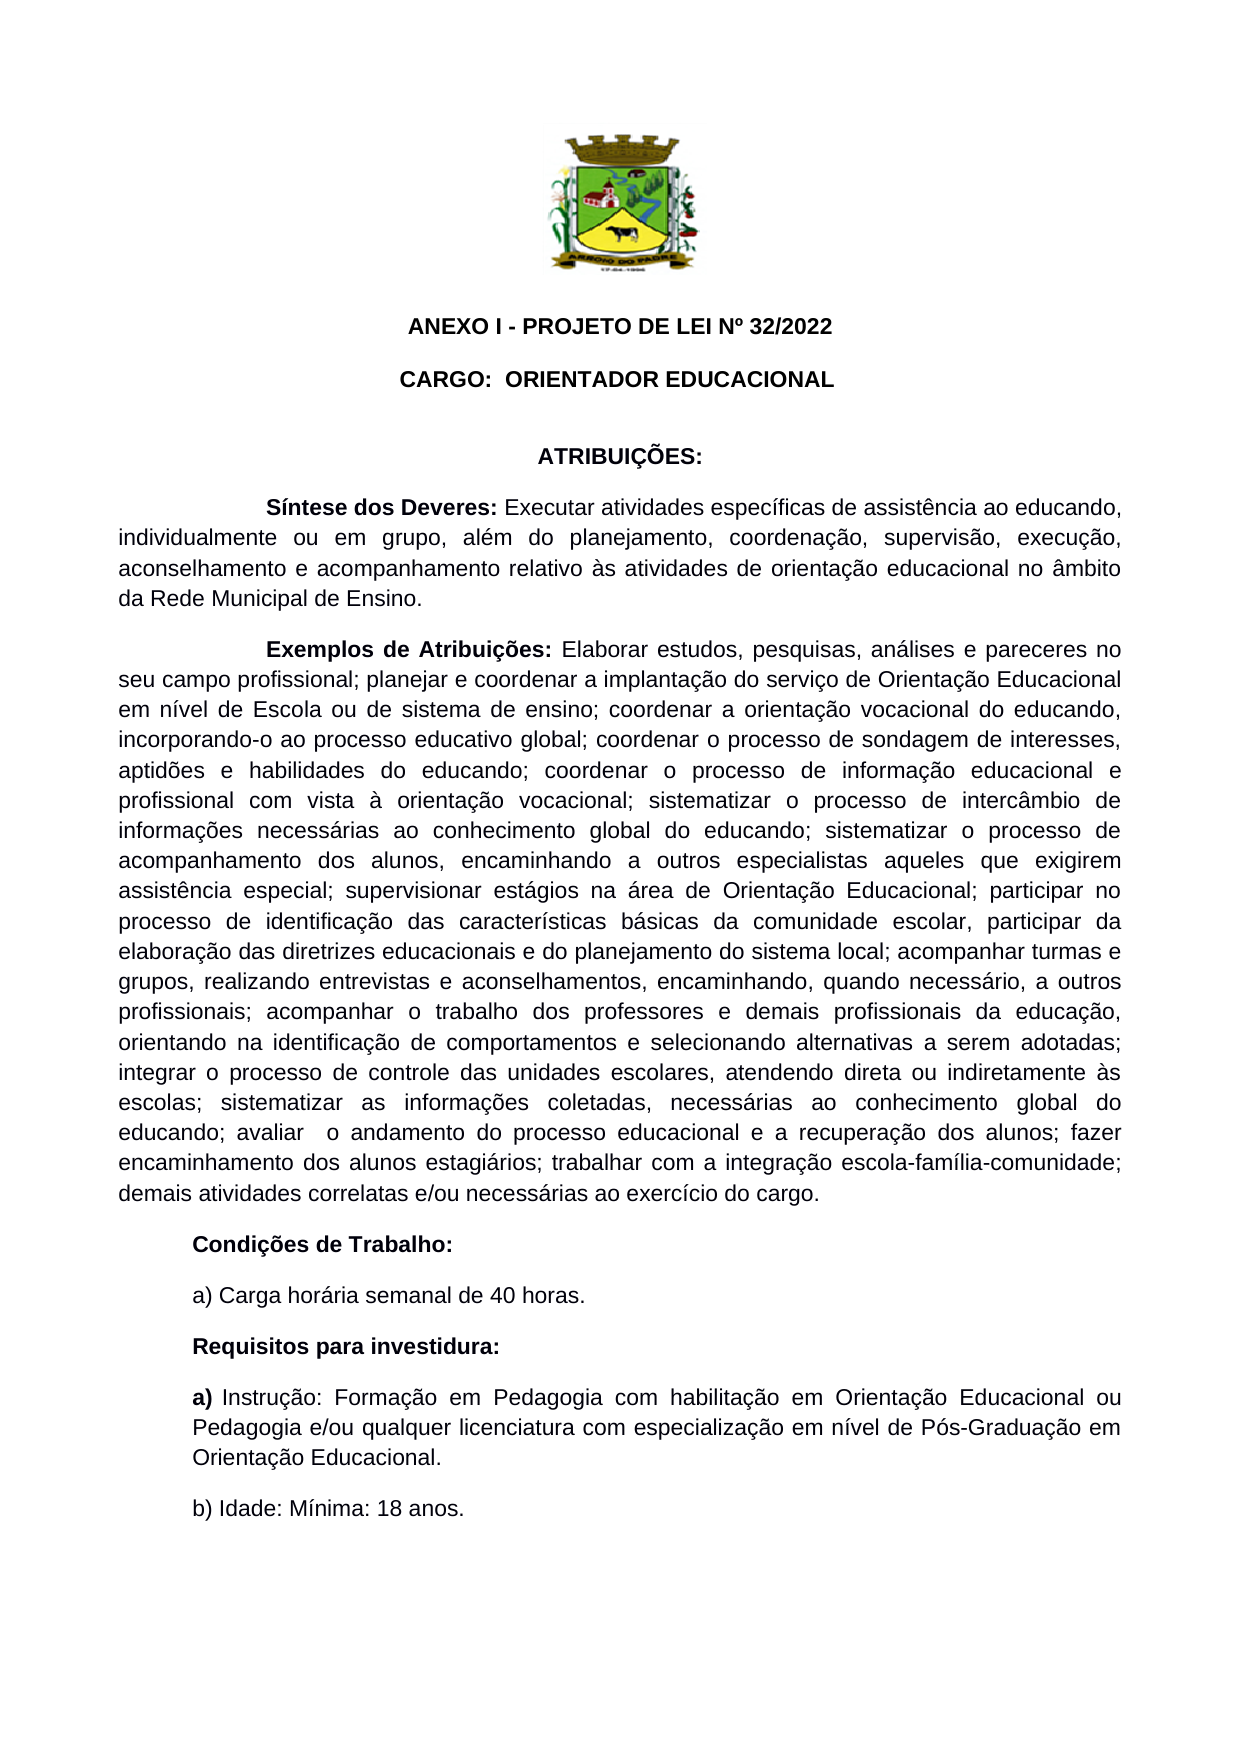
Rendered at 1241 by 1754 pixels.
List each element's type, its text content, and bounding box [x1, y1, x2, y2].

text Síntese dos Deveres: Executar atividades específicas de assistência ao educando, individualmente ou em grupo, além do planejamento, coordenação, supervisão, execução, aconselhamento e acompanhamento relativo às atividades de orientação educacional no âmbito da Rede Municipal de Ensino. [118, 494, 1122, 611]
text Exemplos de Atribuições: Elaborar estudos, pesquisas, análises e pareceres no seu campo profissional; planejar e coordenar a implantação do serviço de Orientação Educacional em nível de Escola ou de sistema de ensino; coordenar a orientação vocacional do educando, incorporando-o ao processo educativo global; coordenar o processo de sondagem de interesses, aptidões e habilidades do educando; coordenar o processo de informação educacional e profissional com vista à orientação vocacional; sistematizar o processo de intercâmbio de informações necessárias ao conhecimento global do educando; sistematizar o processo de acompanhamento dos alunos, encaminhando a outros especialistas aqueles que exigirem assistência especial; supervisionar estágios na área de Orientação Educacional; participar no processo de identificação das características básicas da comunidade escolar, participar da elaboração das diretrizes educacionais e do planejamento do sistema local; acompanhar turmas e grupos, realizando entrevistas e aconselhamentos, encaminhando, quando necessário, a outros profissionais; acompanhar o trabalho dos professores e demais profissionais da educação, orientando na identificação de comportamentos e selecionando alternativas a serem adotadas; integrar o processo de controle das unidades escolares, atendendo direta ou indiretamente às escolas; sistematizar as informações coletadas, necessárias ao conhecimento global do educando; avaliar o andamento do processo educacional e a recuperação dos alunos; fazer encaminhamento dos alunos estagiários; trabalhar com a integração escola-família-comunidade; demais atividades correlatas e/ou necessárias ao exercício do cargo. [118, 636, 1122, 1206]
subtitle CARGO: ORIENTADOR EDUCACIONAL [118, 366, 1122, 392]
text b) Idade: Mínima: 18 anos. [192, 1495, 1122, 1521]
text Condições de Trabalho: [192, 1231, 1122, 1257]
text Requisitos para investidura: [192, 1333, 1122, 1359]
subtitle ANEXO I - PROJETO DE LEI Nº 32/2022 [118, 313, 1122, 339]
text a) Carga horária semanal de 40 horas. [192, 1282, 1122, 1308]
picture [541, 121, 708, 275]
text ATRIBUIÇÕES: [118, 443, 1122, 469]
list Instrução: Formação em Pedagogia com habilitação em Orientação Educacional ou Pedagogia e/ou qualquer licenciatura com especialização em nível de Pós-Graduação em Orientação Educacional. [192, 1384, 1122, 1470]
